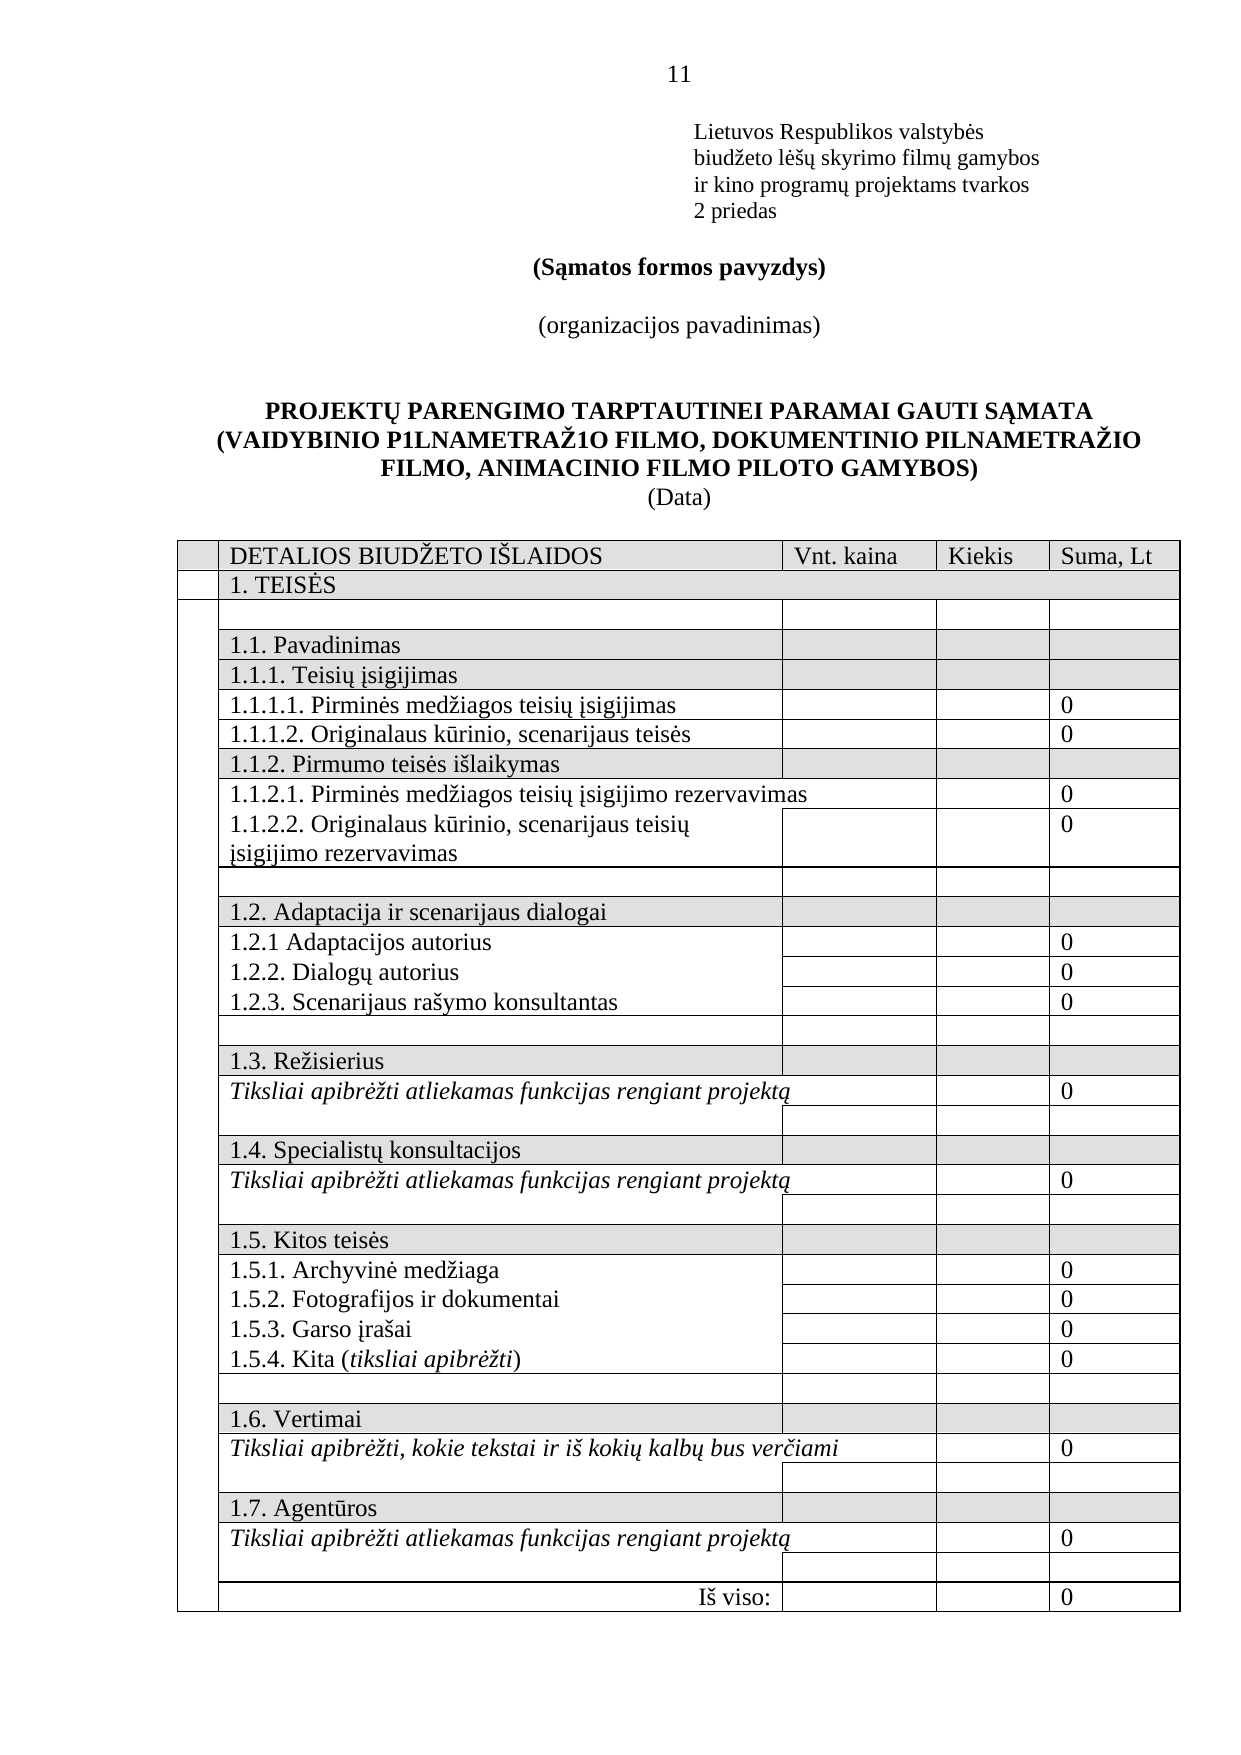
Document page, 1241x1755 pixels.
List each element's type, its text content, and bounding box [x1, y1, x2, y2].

table_cell [178, 1522, 218, 1552]
table_cell [783, 660, 936, 689]
table_cell 1. TEISĖS [219, 571, 1179, 599]
table_cell 1.5.4. Kita (tiksliai apibrėžti) [219, 1343, 782, 1373]
table_cell [937, 1314, 1049, 1343]
table_cell [1050, 749, 1179, 778]
table_cell [219, 1105, 782, 1134]
table_cell [219, 1194, 782, 1224]
table_cell [178, 600, 218, 629]
table_cell [783, 868, 936, 896]
table_cell [178, 1194, 218, 1224]
text FILMO, ANIMACINIO FILMO PILOTO GAMYBOS) [177, 453, 1181, 482]
table_cell 0 [1050, 1255, 1179, 1283]
table_cell [783, 1314, 936, 1343]
table_cell [783, 809, 936, 866]
table_cell 1.2. Adaptacija ir scenarijaus dialogai [219, 897, 782, 926]
table_cell [1050, 897, 1179, 926]
table_cell 0 [1050, 1434, 1179, 1462]
table_cell 1.5.2. Fotografijos ir dokumentai [219, 1284, 782, 1313]
table_cell 1.1.1.2. Originalaus kūrinio, scenarijaus teisės [219, 720, 782, 748]
table_cell [1050, 1463, 1179, 1492]
table_cell 1.2.1 Adaptacijos autorius [219, 927, 782, 956]
table_cell [178, 866, 218, 896]
table_cell [937, 1016, 1049, 1045]
table_cell 0 [1050, 720, 1179, 748]
text (Data) [177, 482, 1181, 511]
table_cell [1050, 1493, 1179, 1522]
table_cell [178, 1433, 218, 1462]
text Lietuvos Respublikos valstybės [694, 118, 1181, 144]
table_header DETALIOS BIUDŽETO IŠLAIDOS [219, 541, 782, 569]
table_cell [219, 868, 782, 896]
table_cell [783, 1195, 936, 1224]
table_cell [219, 1016, 782, 1045]
table_cell [219, 600, 782, 629]
table_cell [937, 690, 1049, 718]
table_cell 0 [1050, 1285, 1179, 1313]
table_cell [178, 1373, 218, 1403]
table_cell [937, 1046, 1049, 1075]
table_cell 0 [1050, 809, 1179, 866]
table_cell [1050, 868, 1179, 896]
table_cell Iš viso: [219, 1583, 782, 1611]
table_cell 0 [1050, 987, 1179, 1015]
table_cell [178, 896, 218, 926]
table_cell [178, 1105, 218, 1134]
table_cell Tiksliai apibrėžti atliekamas funkcijas rengiant projektą [219, 1076, 936, 1105]
table_cell [937, 1195, 1049, 1224]
table_cell [1050, 1553, 1179, 1581]
table_cell [783, 1016, 936, 1045]
table_cell 0 [1050, 927, 1179, 956]
table_cell [178, 1462, 218, 1492]
table_cell 1.5.1. Archyvinė medžiaga [219, 1255, 782, 1283]
table_cell [178, 1343, 218, 1373]
table_cell [783, 1344, 936, 1373]
table_cell 1.1.2.2. Originalaus kūrinio, scenarijaus teisių įsigijimo rezervavimas [219, 808, 782, 866]
table_cell 0 [1050, 1076, 1179, 1105]
table_cell 1.5.3. Garso įrašai [219, 1313, 782, 1343]
text ir kino programų projektams tvarkos [694, 171, 1181, 197]
table_header Suma, Lt [1050, 541, 1179, 569]
table_cell 1.5. Kitos teisės [219, 1225, 782, 1254]
table_cell [783, 1255, 936, 1283]
table_cell [1050, 1106, 1179, 1134]
table_cell [178, 748, 218, 778]
table_cell 1.7. Agentūros [219, 1493, 782, 1522]
table_cell [783, 987, 936, 1015]
table_cell 1.1.1. Teisių įsigijimas [219, 660, 782, 689]
table_cell [783, 1046, 936, 1075]
table_cell [937, 630, 1049, 659]
table_cell [937, 660, 1049, 689]
table_cell [178, 1135, 218, 1164]
table_cell 0 [1050, 1165, 1179, 1194]
table_cell [783, 1583, 936, 1611]
table_cell [1050, 1046, 1179, 1075]
table_cell [937, 779, 1049, 808]
table_cell [783, 720, 936, 748]
table_cell [1050, 630, 1179, 659]
table_cell [178, 778, 218, 808]
table_cell 1.1.2.1. Pirminės medžiagos teisių įsigijimo rezervavimas [219, 779, 936, 808]
table_cell [783, 1553, 936, 1581]
table_cell [219, 1374, 782, 1403]
table_cell [783, 600, 936, 629]
table_cell [937, 1106, 1049, 1134]
table_cell 0 [1050, 690, 1179, 718]
table_cell [937, 1523, 1049, 1552]
table_cell 0 [1050, 957, 1179, 986]
table_cell [178, 1552, 218, 1581]
table_cell [783, 1374, 936, 1403]
table_cell [783, 1225, 936, 1254]
table_cell 1.6. Vertimai [219, 1404, 782, 1432]
table_cell [937, 1136, 1049, 1164]
table_cell 1.1.1.1. Pirminės medžiagos teisių įsigijimas [219, 690, 782, 718]
table_cell Tiksliai apibrėžti, kokie tekstai ir iš kokių kalbų bus verčiami [219, 1434, 936, 1462]
table_cell Tiksliai apibrėžti atliekamas funkcijas rengiant projektą [219, 1165, 936, 1194]
table_cell 1.4. Specialistų konsultacijos [219, 1136, 782, 1164]
table_cell Tiksliai apibrėžti atliekamas funkcijas rengiant projektą [219, 1523, 936, 1552]
table_cell [1050, 1374, 1179, 1403]
text 2 priedas [694, 197, 1181, 223]
table_cell 1.3. Režisierius [219, 1046, 782, 1075]
table_cell [937, 720, 1049, 748]
table_cell [783, 897, 936, 926]
text PROJEKTŲ PARENGIMO TARPTAUTINEI PARAMAI GAUTI SĄMATA [177, 396, 1181, 425]
text (Sąmatos formos pavyzdys) [177, 252, 1181, 281]
table_cell [937, 897, 1049, 926]
table_cell [1050, 1195, 1179, 1224]
table_cell [178, 571, 218, 599]
table_cell [937, 749, 1049, 778]
table_cell [937, 1434, 1049, 1462]
table_cell [178, 1313, 218, 1343]
table_cell [178, 1254, 218, 1283]
table_cell [937, 1344, 1049, 1373]
table_cell [1050, 600, 1179, 629]
table_cell [937, 1225, 1049, 1254]
table_cell [783, 957, 936, 986]
table_cell [1050, 1136, 1179, 1164]
table_cell [178, 1075, 218, 1105]
table_cell [783, 749, 936, 778]
table_cell [937, 1553, 1049, 1581]
table_cell [1050, 1016, 1179, 1045]
table_cell 0 [1050, 1523, 1179, 1552]
table_cell [937, 1463, 1049, 1492]
table_cell 0 [1050, 1314, 1179, 1343]
table_cell [178, 719, 218, 748]
table_cell [937, 1583, 1049, 1611]
table_cell 1.2.3. Scenarijaus rašymo konsultantas [219, 986, 782, 1015]
table_cell [178, 1164, 218, 1194]
table_cell [178, 1045, 218, 1075]
table_header Vnt. kaina [783, 541, 936, 569]
table_cell 1.1. Pavadinimas [219, 630, 782, 659]
table_cell [178, 1284, 218, 1313]
table_cell 1.2.2. Dialogų autorius [219, 956, 782, 986]
table_header [178, 541, 218, 569]
table_cell [937, 927, 1049, 956]
table_cell [178, 629, 218, 659]
table_cell [783, 1285, 936, 1313]
table_header Kiekis [937, 541, 1049, 569]
table_cell [178, 986, 218, 1015]
table_cell [937, 1165, 1049, 1194]
table_cell [937, 987, 1049, 1015]
table_cell [937, 1285, 1049, 1313]
table_cell [937, 600, 1049, 629]
table_cell [178, 689, 218, 718]
text biudžeto lėšų skyrimo filmų gamybos [694, 144, 1181, 171]
table_cell [937, 1493, 1049, 1522]
table_cell [937, 1076, 1049, 1105]
table_cell [783, 927, 936, 956]
table_cell [178, 1492, 218, 1522]
table_cell 0 [1050, 779, 1179, 808]
table_cell [937, 1404, 1049, 1432]
table_cell [178, 956, 218, 986]
table_cell [937, 809, 1049, 866]
table_cell [1050, 660, 1179, 689]
table_cell [937, 868, 1049, 896]
table_cell [219, 1552, 782, 1581]
table_cell [178, 659, 218, 689]
table_cell 1.1.2. Pirmumo teisės išlaikymas [219, 749, 782, 778]
table_cell [1050, 1404, 1179, 1432]
table_cell [178, 1224, 218, 1254]
text (VAIDYBINIO P1LNAMETRAŽ1O FILMO, DOKUMENTINIO PILNAMETRAŽIO [177, 425, 1181, 453]
table_cell 0 [1050, 1344, 1179, 1373]
text (organizacijos pavadinimas) [177, 310, 1181, 338]
table_cell 0 [1050, 1583, 1179, 1611]
table_cell [783, 1106, 936, 1134]
table_cell [178, 808, 218, 866]
table_cell [178, 1403, 218, 1432]
table_cell [178, 1581, 218, 1611]
table_cell [937, 957, 1049, 986]
table_cell [783, 1463, 936, 1492]
table_cell [178, 1015, 218, 1045]
table_cell [1050, 1225, 1179, 1254]
table_cell [219, 1462, 782, 1492]
table_cell [783, 1493, 936, 1522]
table_cell [783, 630, 936, 659]
table_cell [937, 1374, 1049, 1403]
table_cell [783, 690, 936, 718]
table_cell [937, 1255, 1049, 1283]
table_cell [178, 926, 218, 956]
table_cell [783, 1136, 936, 1164]
table_cell [783, 1404, 936, 1432]
